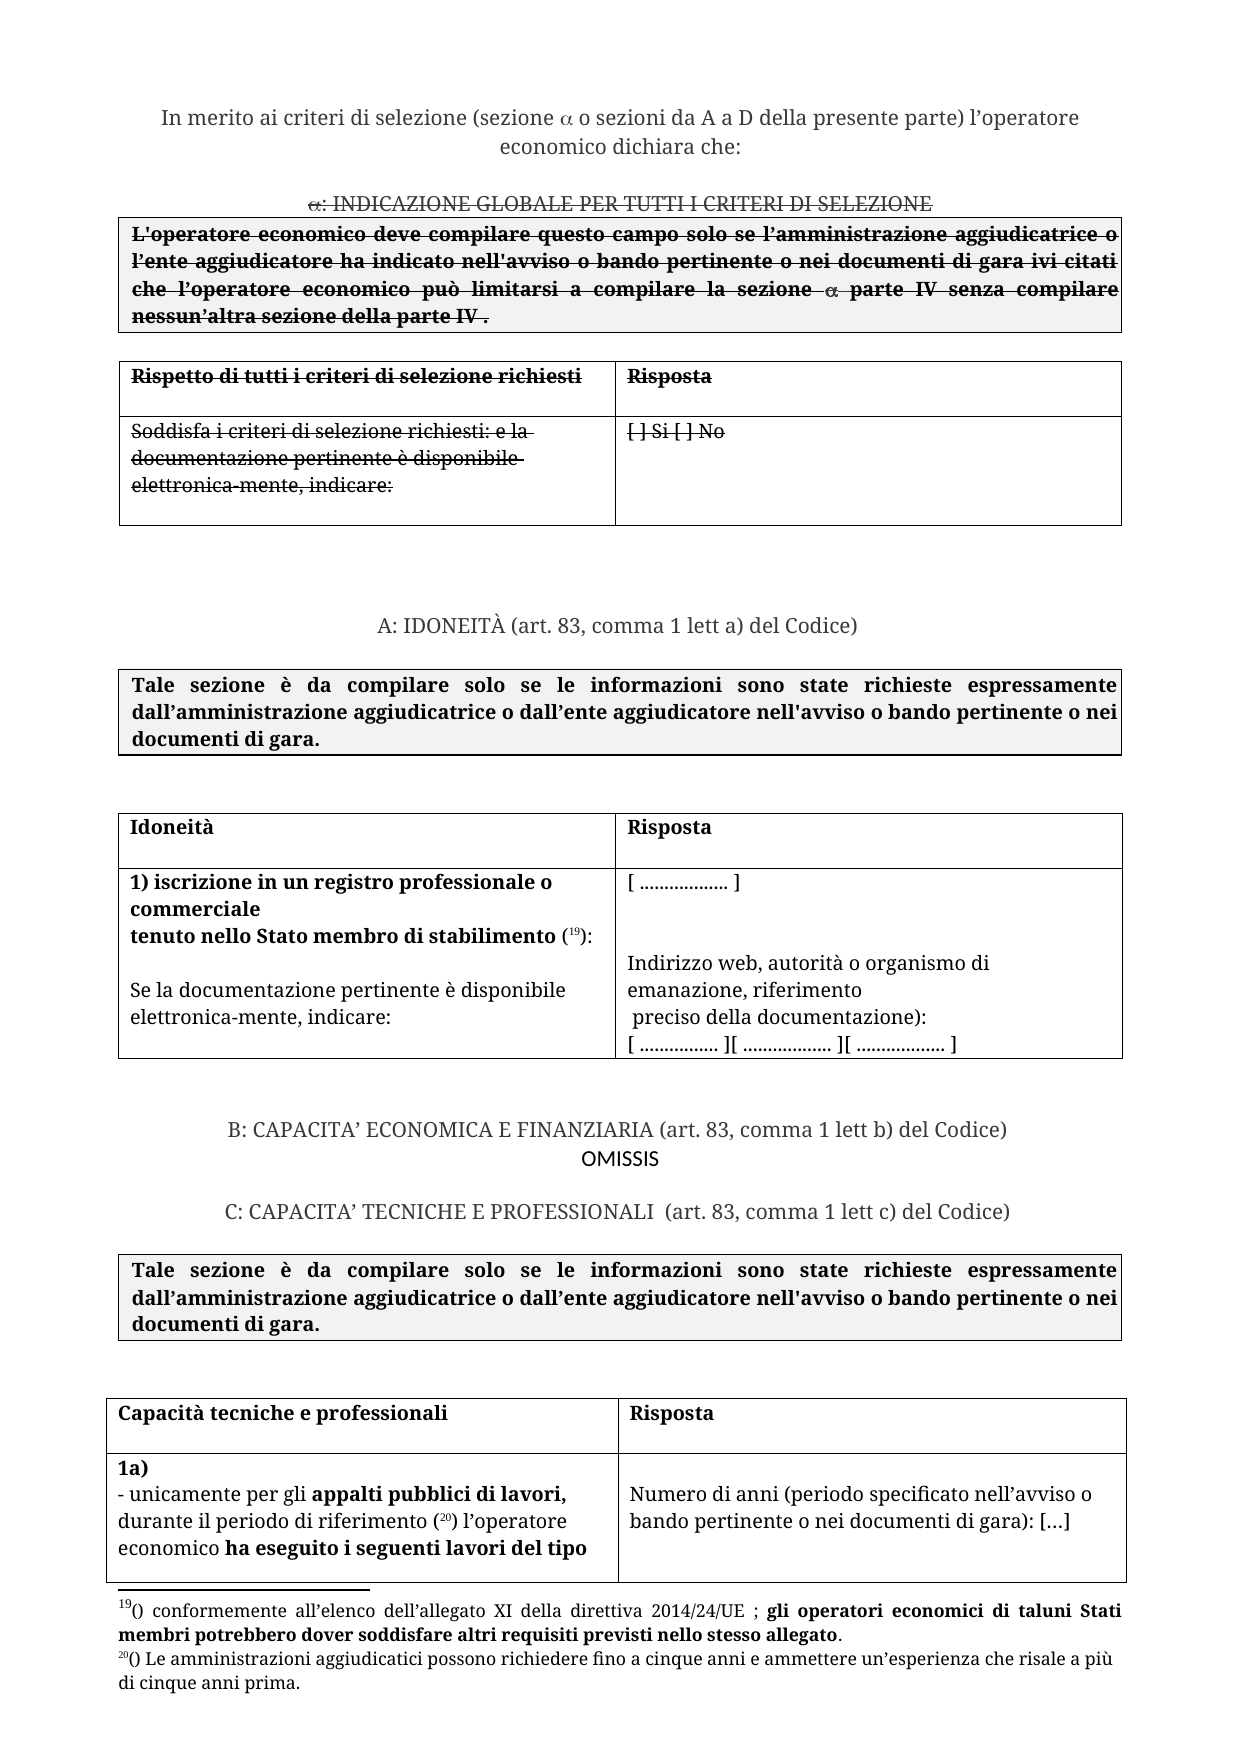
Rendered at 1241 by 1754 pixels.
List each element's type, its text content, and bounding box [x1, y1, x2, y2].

text : INDICAZIONE GLOBALE PER TUTTI I CRITERI DI SELEZIONE [118, 189, 1122, 217]
table_cell 1a) - unicamente per gli appalti pubblici di lavori, durante il periodo di riferimento () l’operatore economico ha eseguito i seguenti lavori del tipo [107, 1454, 618, 1582]
text OMISSIS [118, 1144, 1122, 1172]
table_cell Soddisfa i criteri di selezione richiesti: e la documentazione pertinente è disponibile elettronica-mente, indicare: [120, 417, 615, 525]
table_header Risposta [616, 362, 1121, 416]
table_header Idoneità [119, 814, 615, 867]
table_cell Numero di anni (periodo specificato nell’avviso o bando pertinente o nei documenti di gara): […] [619, 1454, 1126, 1582]
text In merito ai criteri di selezione (sezione  o sezioni da A a D della presente parte) l’operatore economico dichiara che: [118, 103, 1122, 160]
text B: CAPACITA’ ECONOMICA E FINANZIARIA (art. 83, comma 1 lett b) del Codice) [118, 1115, 1122, 1144]
text L'operatore economico deve compilare questo campo solo se l’amministrazione aggiudicatrice o l’ente aggiudicatore ha indicato nell'avviso o bando pertinente o nei documenti di gara ivi citati che l’operatore economico può limitarsi a compilare la sezione  parte IV senza compilare nessun’altra sezione della parte IV . [119, 218, 1121, 332]
table_cell [ .................. ] Indirizzo web, autorità o organismo di emanazione, riferimento preciso della documentazione): [ ................ ][ .................. ][ .................. ] [616, 869, 1122, 1057]
text A: IDONEITÀ (art. 83, comma 1 lett a) del Codice) [118, 612, 1122, 640]
table_header Risposta [619, 1399, 1126, 1453]
text Tale sezione è da compilare solo se le informazioni sono state richieste espressamente dall’amministrazione aggiudicatrice o dall’ente aggiudicatore nell'avviso o bando pertinente o nei documenti di gara. [119, 670, 1121, 754]
table_header Rispetto di tutti i criteri di selezione richiesti [120, 362, 615, 416]
table_cell 1) iscrizione in un registro professionale o commerciale tenuto nello Stato membro di stabilimento (): Se la documentazione pertinente è disponibile elettronica-mente, indicare: [119, 869, 615, 1057]
table_cell [ ] Si [ ] No [616, 417, 1121, 525]
table_header Capacità tecniche e professionali [107, 1399, 618, 1453]
table_header Risposta [616, 814, 1122, 867]
text Tale sezione è da compilare solo se le informazioni sono state richieste espressamente dall’amministrazione aggiudicatrice o dall’ente aggiudicatore nell'avviso o bando pertinente o nei documenti di gara. [119, 1255, 1121, 1340]
text C: CAPACITA’ TECNICHE E PROFESSIONALI (art. 83, comma 1 lett c) del Codice) [118, 1197, 1122, 1225]
